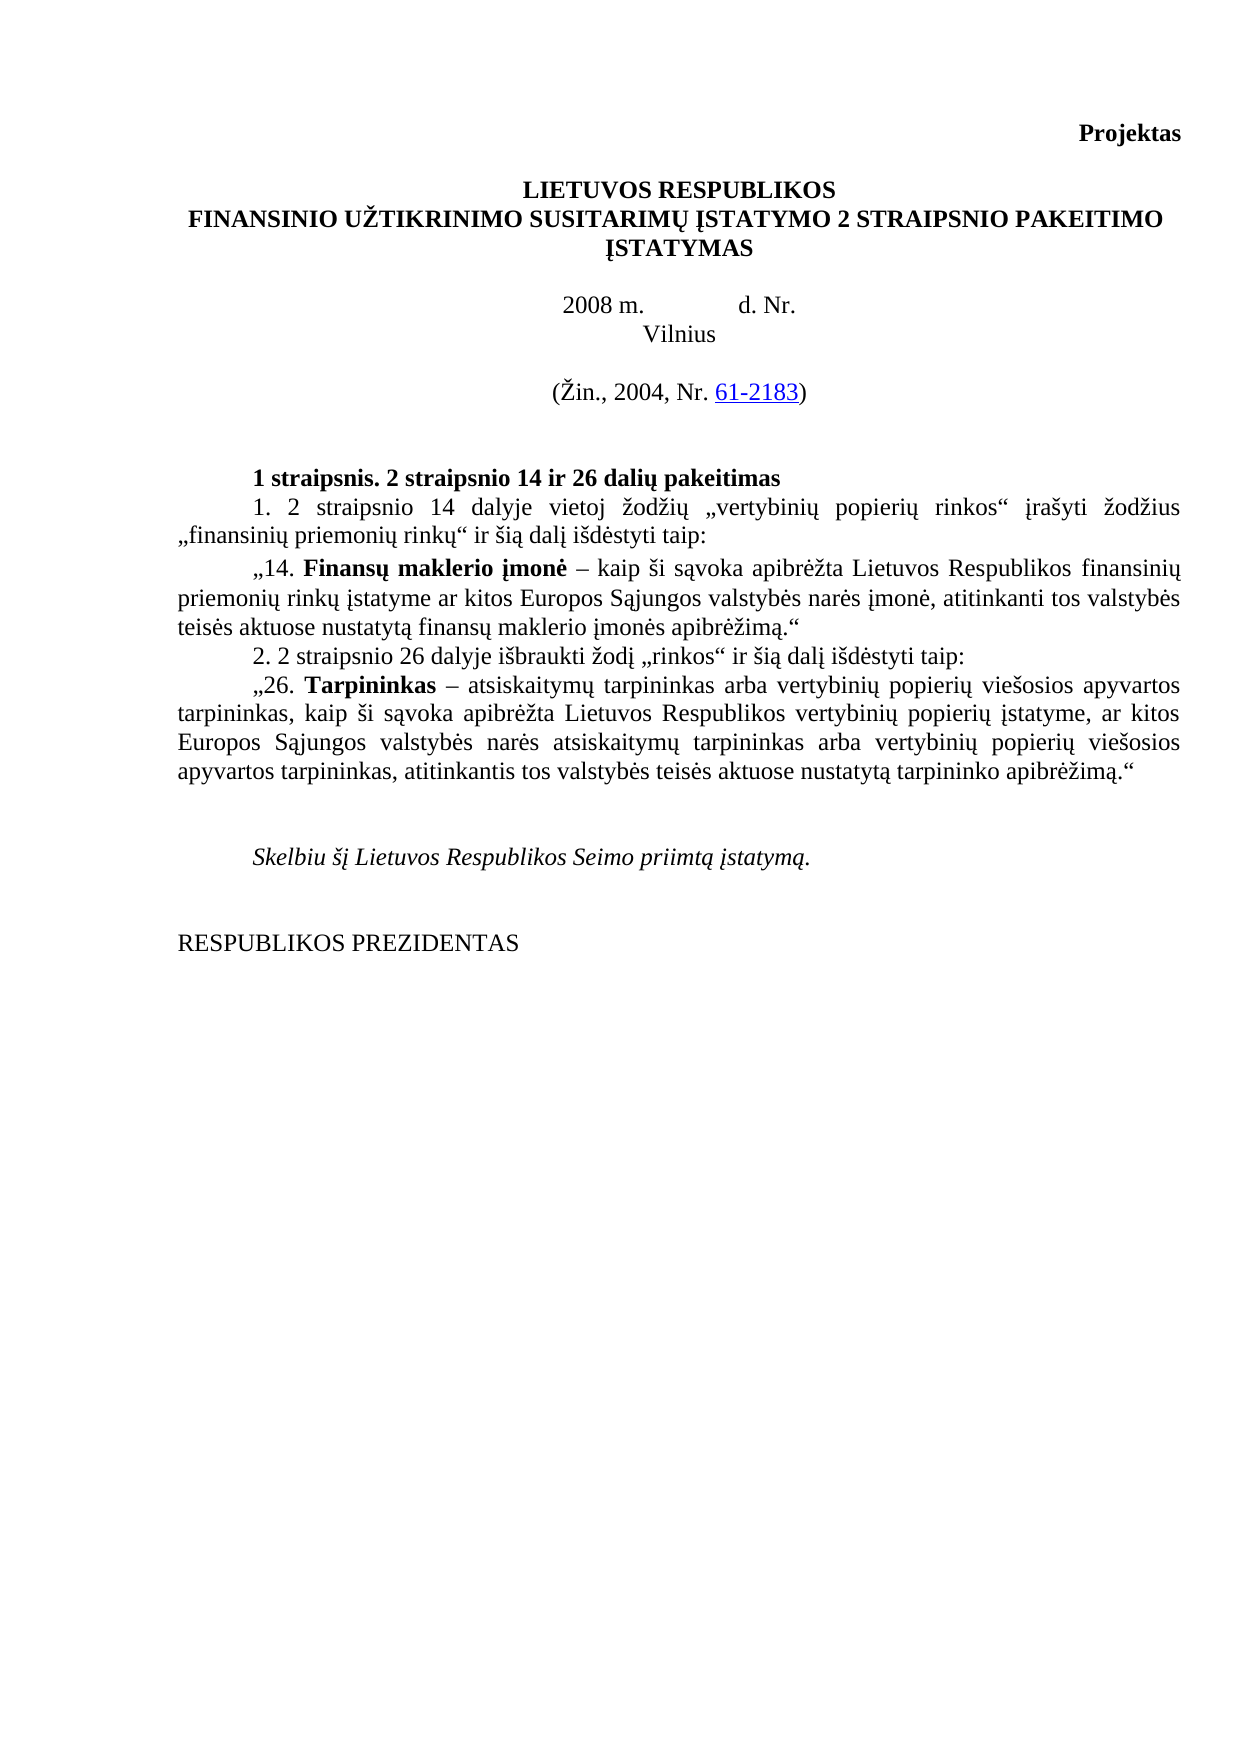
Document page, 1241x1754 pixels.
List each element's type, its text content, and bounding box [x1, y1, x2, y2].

text 2. 2 straipsnio 26 dalyje išbraukti žodį „rinkos“ ir šią dalį išdėstyti taip: [177, 641, 1181, 670]
text „14. Finansų maklerio įmonė – kaip ši sąvoka apibrėžta Lietuvos Respublikos finansinių priemonių rinkų įstatyme ar kitos Europos Sąjungos valstybės narės įmonė, atitinkanti tos valstybės teisės aktuose nustatytą finansų maklerio įmonės apibrėžimą.“ [177, 549, 1181, 641]
text Projektas [177, 118, 1181, 147]
text RESPUBLIKOS PREZIDENTAS [177, 928, 1181, 957]
text 1 straipsnis. 2 straipsnio 14 ir 26 dalių pakeitimas [177, 463, 1181, 492]
text 2008 m. d. Nr. [177, 291, 1181, 319]
text ĮSTATYMAS [177, 233, 1181, 262]
text FINANSINIO UŽTIKRINIMO SUSITARIMŲ ĮSTATYMO 2 STRAIPSNIO PAKEITIMO [177, 204, 1181, 233]
text 1. 2 straipsnio 14 dalyje vietoj žodžių „vertybinių popierių rinkos“ įrašyti žodžius „finansinių priemonių rinkų“ ir šią dalį išdėstyti taip: [177, 492, 1181, 549]
text Skelbiu šį Lietuvos Respublikos Seimo priimtą įstatymą. [177, 842, 1181, 871]
text „26. Tarpininkas – atsiskaitymų tarpininkas arba vertybinių popierių viešosios apyvartos tarpininkas, kaip ši sąvoka apibrėžta Lietuvos Respublikos vertybinių popierių įstatyme, ar kitos Europos Sąjungos valstybės narės atsiskaitymų tarpininkas arba vertybinių popierių viešosios apyvartos tarpininkas, atitinkantis tos valstybės teisės aktuose nustatytą tarpininko apibrėžimą.“ [177, 670, 1181, 785]
text LIETUVOS RESPUBLIKOS [177, 176, 1181, 204]
text Vilnius [177, 319, 1181, 348]
text (Žin., 2004, Nr. 61-2183) [177, 377, 1181, 406]
